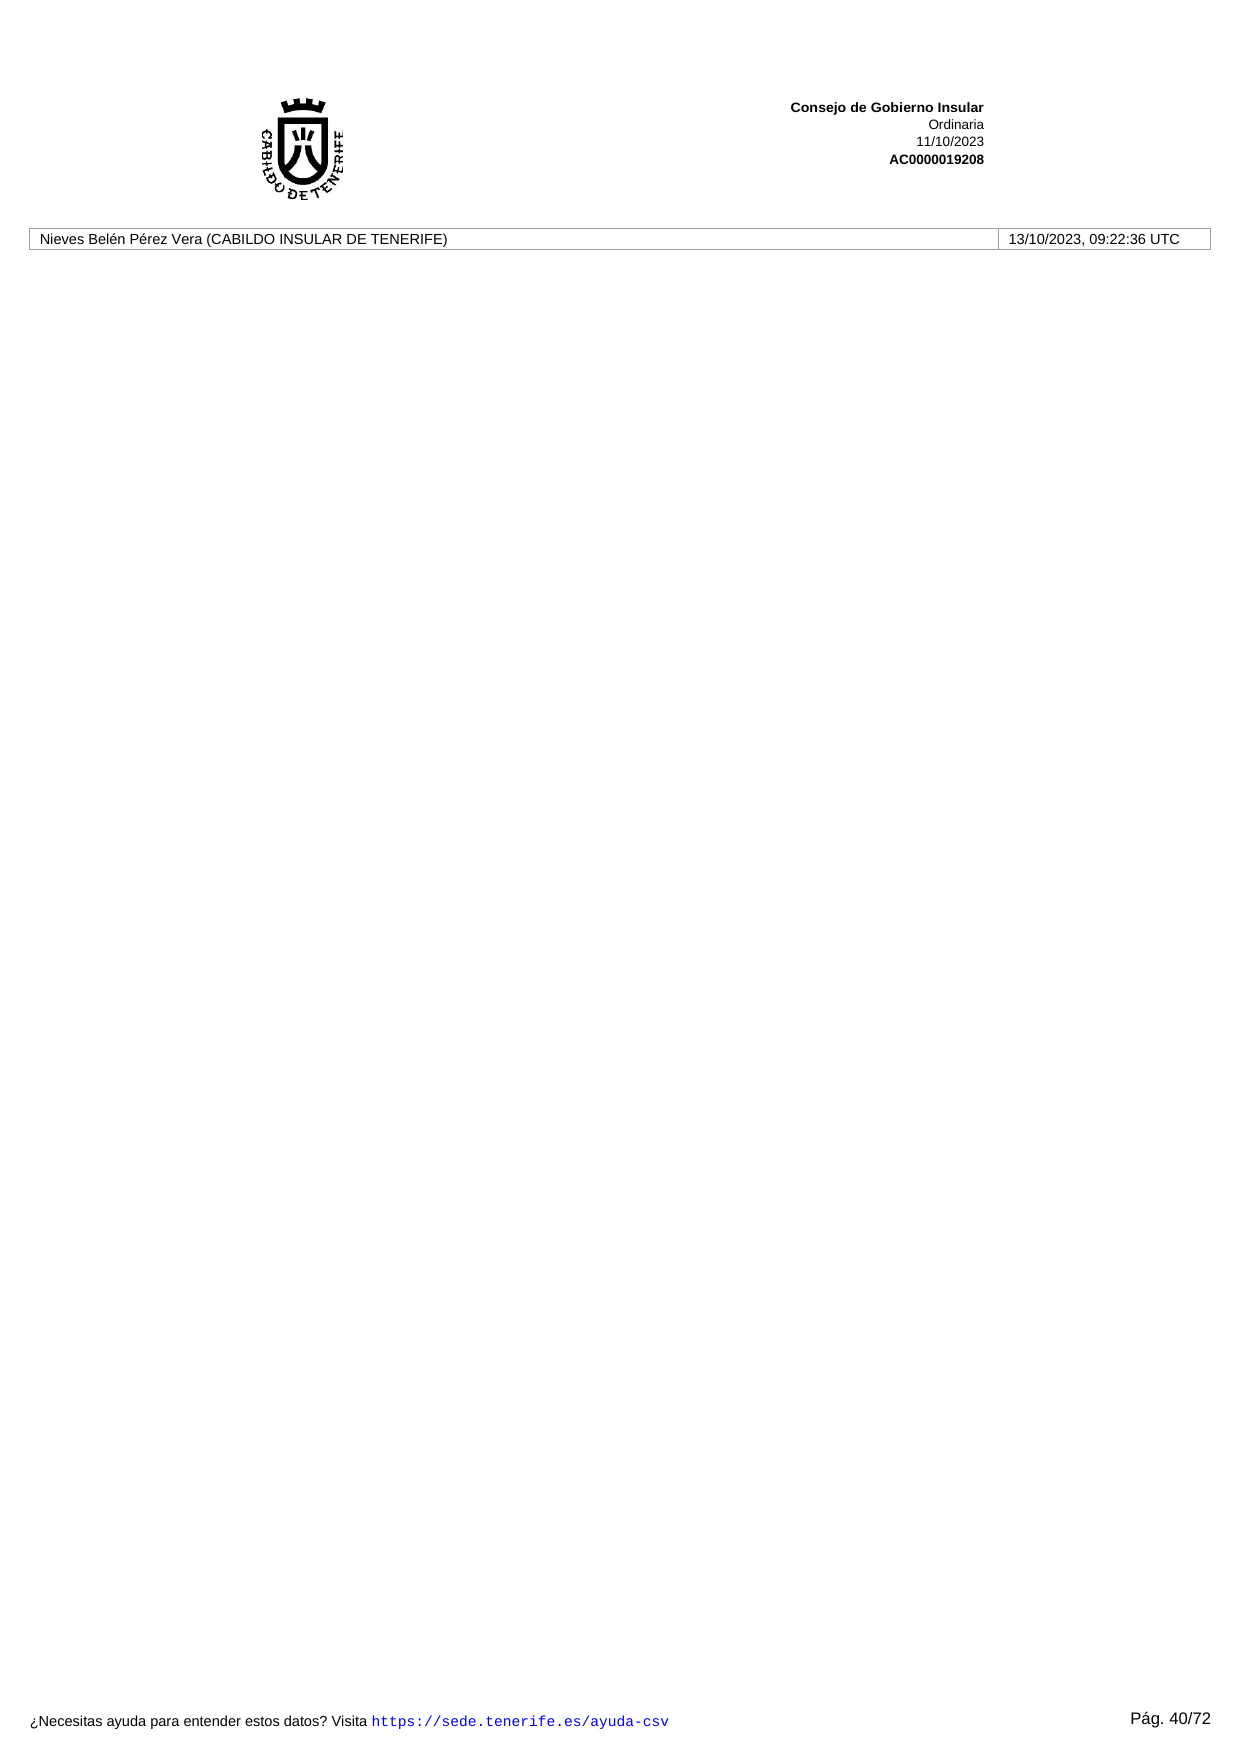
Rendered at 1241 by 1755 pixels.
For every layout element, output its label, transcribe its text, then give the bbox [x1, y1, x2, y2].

table_cell 13/10/2023, 09:22:36 UTC [999, 229, 1210, 249]
table_cell Nieves Belén Pérez Vera (CABILDO INSULAR DE TENERIFE) [30, 229, 998, 249]
